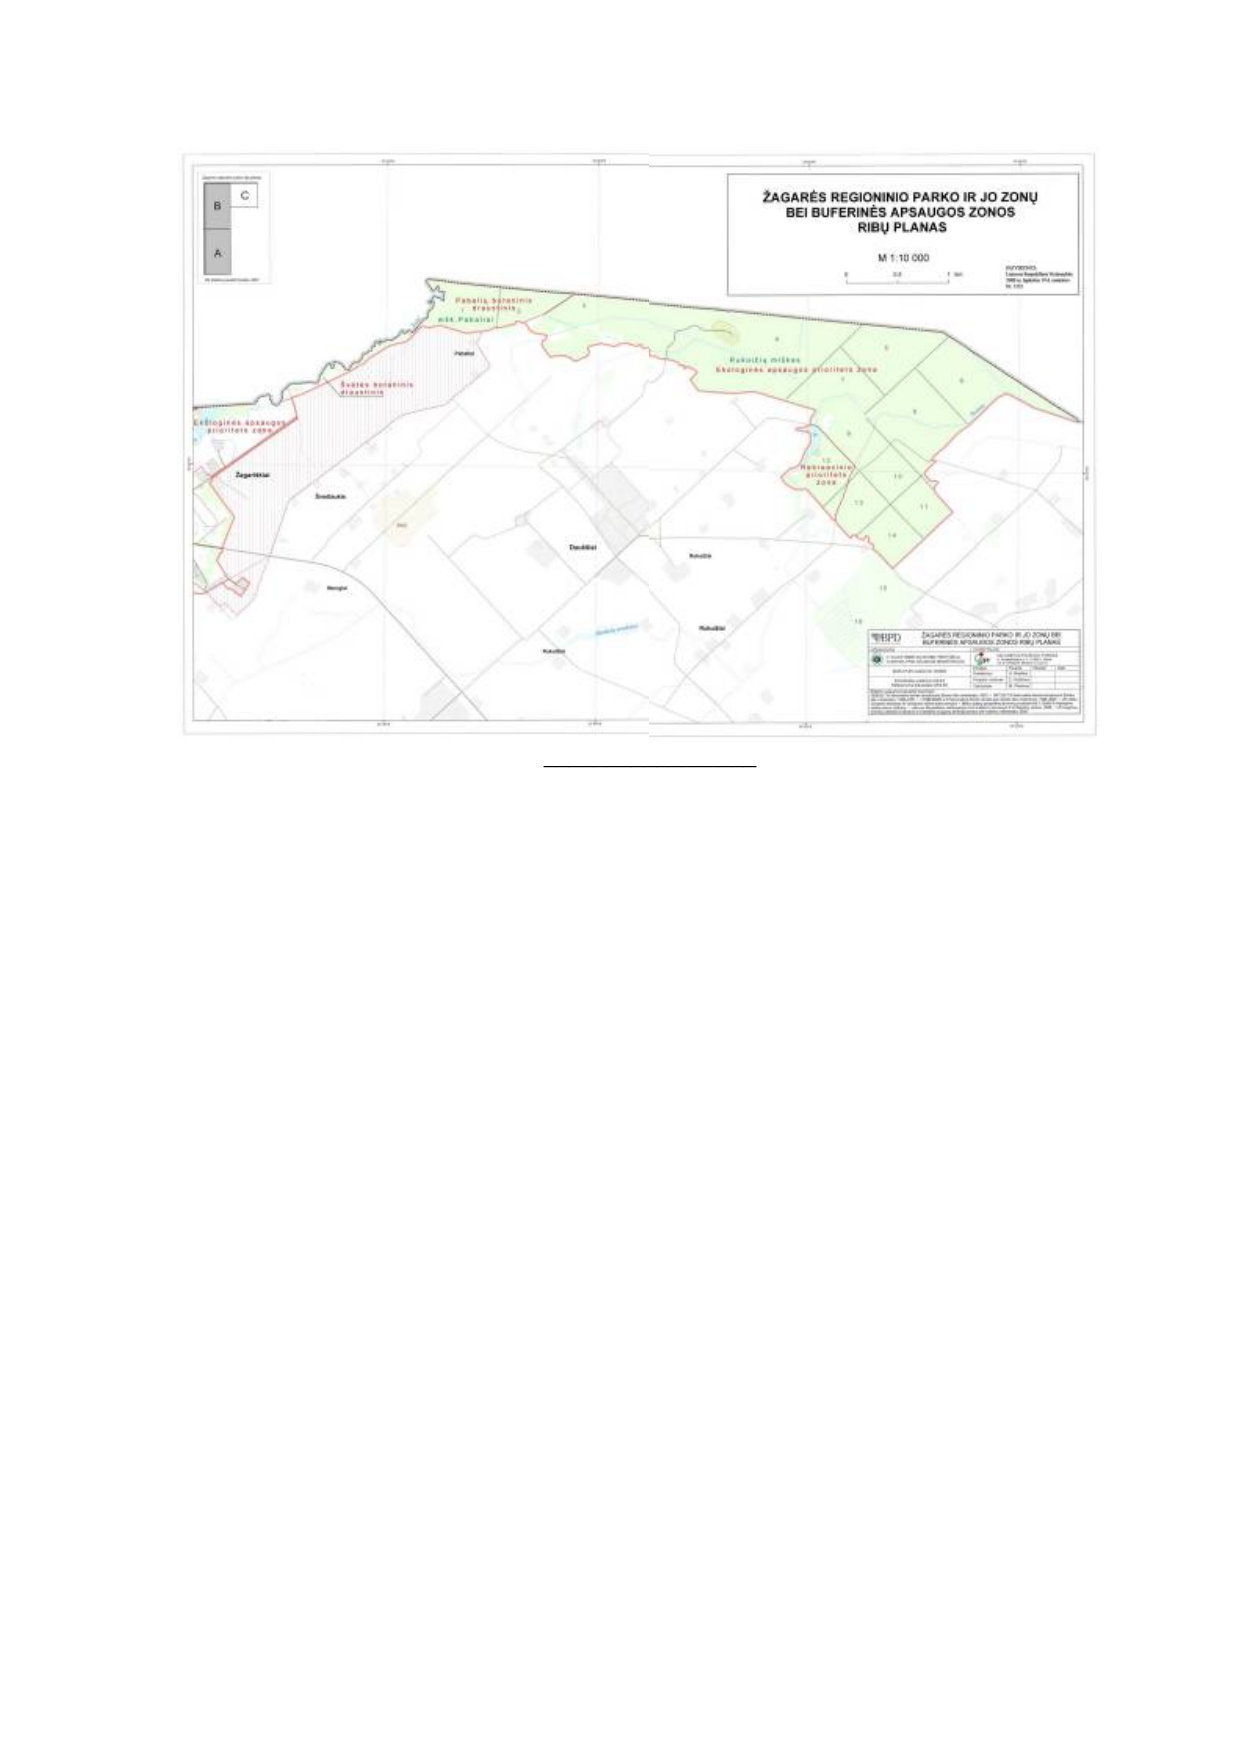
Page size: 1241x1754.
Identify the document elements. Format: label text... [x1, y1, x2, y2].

text _________________ [177, 741, 1122, 770]
